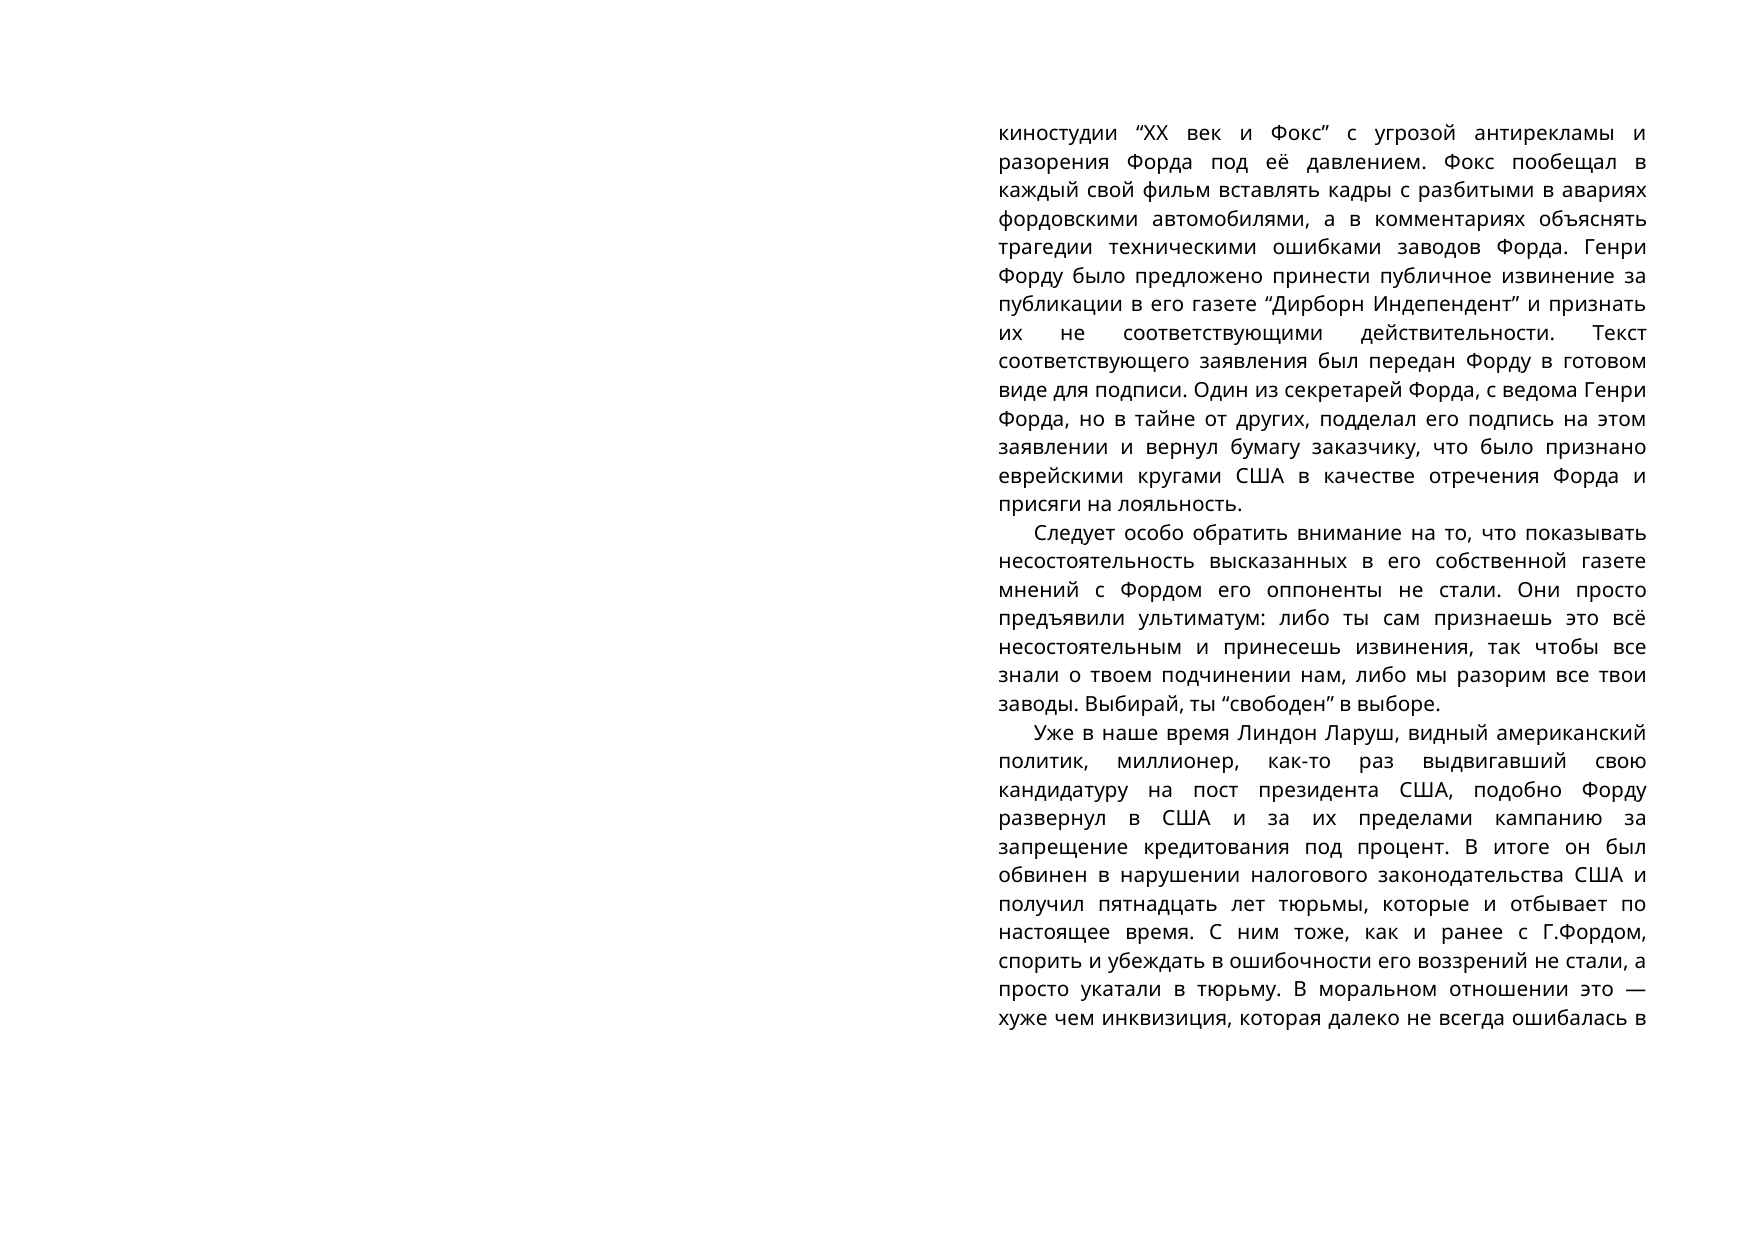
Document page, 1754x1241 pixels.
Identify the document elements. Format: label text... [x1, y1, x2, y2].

text Следует особо обратить внимание на то, что показывать несостоятельность высказанных в его собственной газете мнений с Фордом его оппоненты не стали. Они просто предъявили ультиматум: либо ты сам признаешь это всё несостоятельным и принесешь извинения, так чтобы все знали о твоем подчинении нам, либо мы разорим все твои заводы. Выбирай, ты “свободен” в выборе. [998, 518, 1648, 717]
text киностудии “ХХ век и Фокс” с угрозой антирекламы и разорения Форда под её давлением. Фокс пообещал в каждый свой фильм вставлять кадры с разбитыми в авариях фордовскими автомобилями, а в комментариях объяснять трагедии техническими ошибками заводов Форда. Генри Форду было предложено принести публичное извинение за публикации в его газете “Дирборн Индепендент” и признать их не соответствующими действительности. Текст соответствующего заявления был передан Форду в готовом виде для подписи. Один из секретарей Форда, с ведома Генри Форда, но в тайне от других, подделал его подпись на этом заявлении и вернул бумагу заказчику, что было признано еврейскими кругами США в качестве отречения Форда и присяги на лояльность. [998, 118, 1648, 518]
text Уже в наше время Линдон Ларуш, видный американский политик, миллионер, как-то раз выдвигавший свою кандидатуру на пост президента США, подобно Форду развернул в США и за их пределами кампанию за запрещение кредитования под процент. В итоге он был обвинен в нарушении налогового законодательства США и получил пятнадцать лет тюрьмы, которые и отбывает по настоящее время. С ним тоже, как и ранее с Г.Фордом, спорить и убеждать в ошибочности его воззрений не стали, а просто укатали в тюрьму. В моральном отношении это — хуже чем инквизиция, которая далеко не всегда ошибалась в [998, 717, 1648, 1031]
